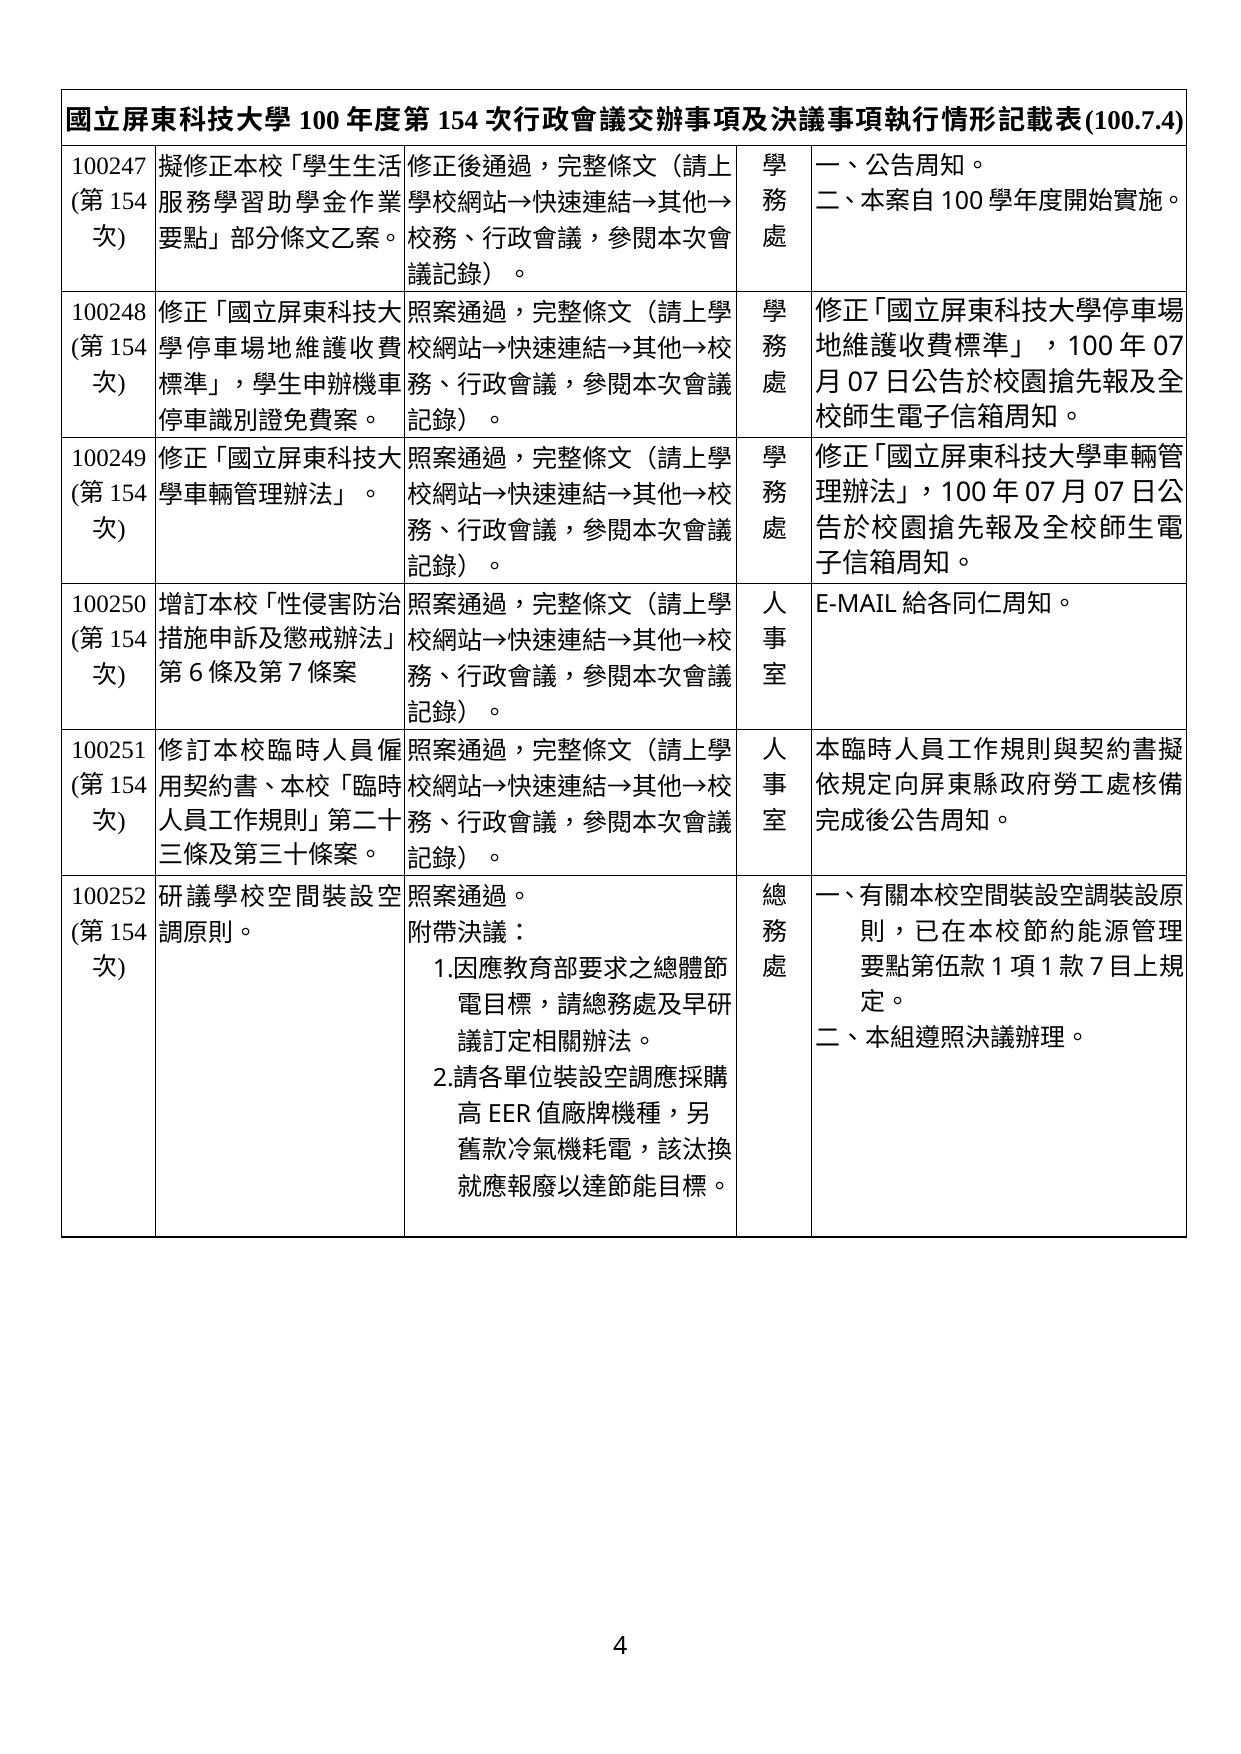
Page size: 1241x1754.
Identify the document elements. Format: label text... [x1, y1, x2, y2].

table_cell 修正「國立屏東科技大學車輛管理辦法」，100年07月07日公告於校園搶先報及全校師生電子信箱周知。 [812, 438, 1186, 583]
table_cell 照案通過。 附帶決議： 1.因應教育部要求之總體節電目標，請總務處及早研議訂定相關辦法。 2.請各單位裝設空調應採購高EER值廠牌機種，另舊款冷氣機耗電，該汰換就應報廢以達節能目標。 [405, 876, 736, 1236]
table_cell 學 務 處 [737, 292, 811, 437]
table_cell 100247 (第154次) [62, 146, 155, 291]
table_cell 100251 (第154次) [62, 730, 155, 875]
table_cell 本臨時人員工作規則與契約書擬依規定向屏東縣政府勞工處核備完成後公告周知。 [812, 730, 1186, 875]
table_cell 100249 (第154次) [62, 438, 155, 583]
table_cell 修正後通過，完整條文（請上學校網站→快速連結→其他→校務、行政會議，參閱本次會議記錄）。 [405, 146, 736, 291]
table_cell 100250 (第154次) [62, 584, 155, 729]
table_cell 總 務 處 [737, 876, 811, 1236]
table_cell E-MAIL給各同仁周知。 [812, 584, 1186, 729]
table_cell 人 事 室 [737, 584, 811, 729]
table_cell 擬修正本校「學生生活服務學習助學金作業要點」部分條文乙案。 [156, 146, 404, 291]
table_cell 學 務 處 [737, 438, 811, 583]
table_cell 100252 (第154次) [62, 876, 155, 1236]
table_cell 研議學校空間裝設空調原則。 [156, 876, 404, 1236]
table_cell 照案通過，完整條文（請上學校網站→快速連結→其他→校務、行政會議，參閱本次會議記錄）。 [405, 292, 736, 437]
table_cell 100248 (第154次) [62, 292, 155, 437]
table_cell 增訂本校「性侵害防治措施申訴及懲戒辦法」第6條及第7條案 [156, 584, 404, 729]
table_cell 人 事 室 [737, 730, 811, 875]
table_cell 學 務 處 [737, 146, 811, 291]
table_cell 一、公告周知。 二、本案自100學年度開始實施。 [812, 146, 1186, 291]
table_cell 修正「國立屏東科技大學停車場地維護收費標準」，100年07月07日公告於校園搶先報及全校師生電子信箱周知。 [812, 292, 1186, 437]
table_cell 照案通過，完整條文（請上學校網站→快速連結→其他→校務、行政會議，參閱本次會議記錄）。 [405, 730, 736, 875]
table_cell 修訂本校臨時人員僱用契約書、本校「臨時人員工作規則」第二十三條及第三十條案。 [156, 730, 404, 875]
table_cell 修正「國立屏東科技大學停車場地維護收費標準」，學生申辦機車停車識別證免費案。 [156, 292, 404, 437]
table_cell 照案通過，完整條文（請上學校網站→快速連結→其他→校務、行政會議，參閱本次會議記錄）。 [405, 438, 736, 583]
table_header 國立屏東科技大學100年度第154次行政會議交辦事項及決議事項執行情形記載表(100.7.4) [62, 90, 1186, 145]
table_cell 照案通過，完整條文（請上學校網站→快速連結→其他→校務、行政會議，參閱本次會議記錄）。 [405, 584, 736, 729]
table_cell 修正「國立屏東科技大學車輛管理辦法」。 [156, 438, 404, 583]
table_cell 一、有關本校空間裝設空調裝設原則，已在本校節約能源管理要點第伍款1項1款7目上規定。 二、本組遵照決議辦理。 [812, 876, 1186, 1236]
